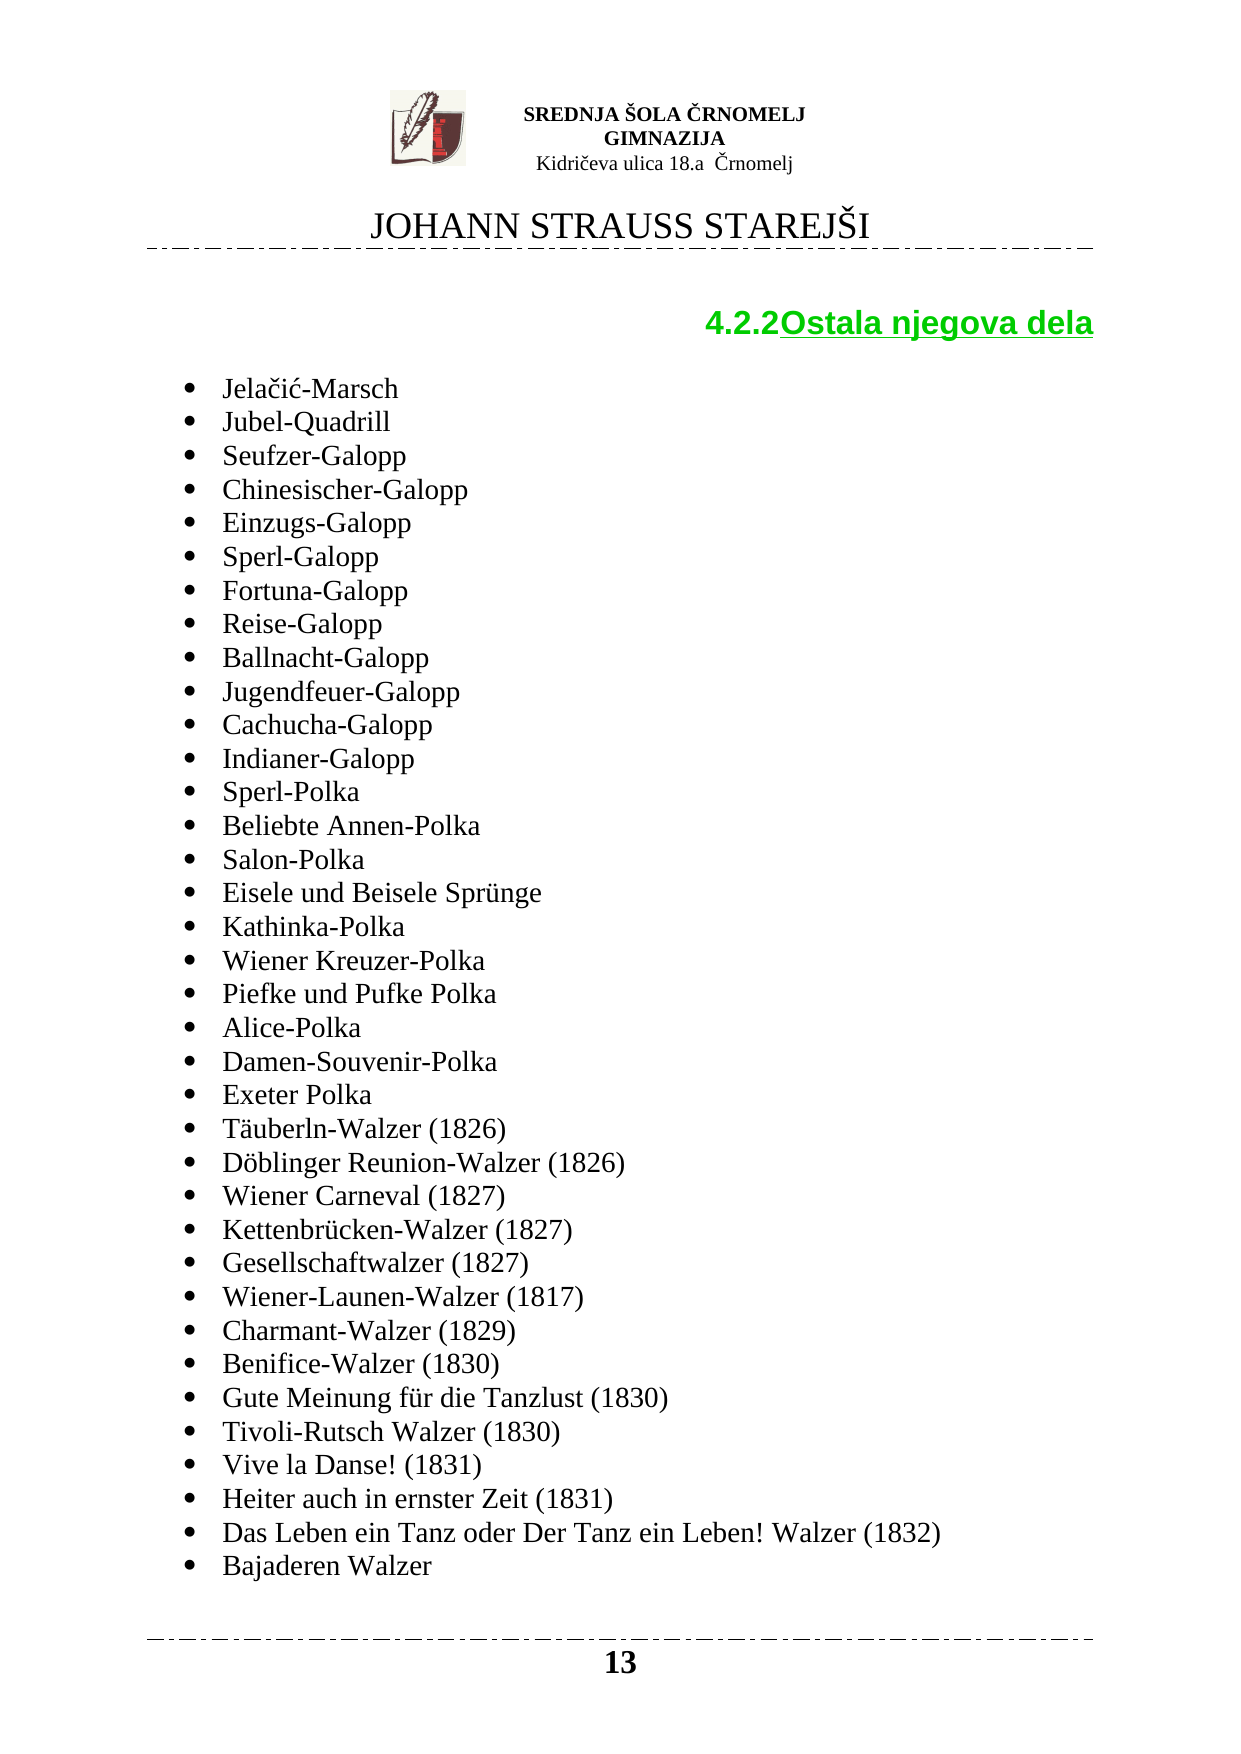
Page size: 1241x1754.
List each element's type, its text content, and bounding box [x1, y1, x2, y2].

list Döblinger Reunion-Walzer (1826) [184, 1145, 1093, 1178]
list Alice-Polka [184, 1010, 1093, 1044]
list Einzugs-Galopp [184, 505, 1093, 539]
list Tivoli-Rutsch Walzer (1830) [184, 1414, 1093, 1447]
list Wiener Kreuzer-Polka [184, 943, 1093, 976]
list Salon-Polka [184, 842, 1093, 876]
list Wiener Carneval (1827) [184, 1178, 1093, 1212]
list Kettenbrücken-Walzer (1827) [184, 1212, 1093, 1246]
list Täuberln-Walzer (1826) [184, 1111, 1093, 1145]
list Gesellschaftwalzer (1827) [184, 1246, 1093, 1279]
list Jubel-Quadrill [184, 404, 1093, 438]
list Sperl-Polka [184, 774, 1093, 808]
subtitle Ostala njegova dela [147, 303, 1093, 342]
list Gute Meinung für die Tanzlust (1830) [184, 1380, 1093, 1414]
list Wiener-Launen-Walzer (1817) [184, 1279, 1093, 1313]
list Das Leben ein Tanz oder Der Tanz ein Leben! Walzer (1832) [184, 1515, 1093, 1548]
list Seufzer-Galopp [184, 438, 1093, 472]
list Beliebte Annen-Polka [184, 808, 1093, 842]
list Charmant-Walzer (1829) [184, 1313, 1093, 1347]
list Eisele und Beisele Sprünge [184, 876, 1093, 909]
picture [390, 90, 466, 166]
list Piefke und Pufke Polka [184, 976, 1093, 1010]
list Vive la Danse! (1831) [184, 1447, 1093, 1481]
list Jelačić-Marsch [184, 371, 1093, 404]
list Benifice-Walzer (1830) [184, 1347, 1093, 1380]
list Damen-Souvenir-Polka [184, 1044, 1093, 1077]
list Indianer-Galopp [184, 741, 1093, 774]
list Exeter Polka [184, 1077, 1093, 1111]
list Ballnacht-Galopp [184, 640, 1093, 674]
list Cachucha-Galopp [184, 707, 1093, 741]
list Kathinka-Polka [184, 909, 1093, 943]
list Heiter auch in ernster Zeit (1831) [184, 1481, 1093, 1515]
list Fortuna-Galopp [184, 573, 1093, 606]
list Chinesischer-Galopp [184, 472, 1093, 505]
list Reise-Galopp [184, 606, 1093, 640]
list Sperl-Galopp [184, 539, 1093, 573]
list Jugendfeuer-Galopp [184, 674, 1093, 707]
list Bajaderen Walzer [184, 1548, 1093, 1582]
